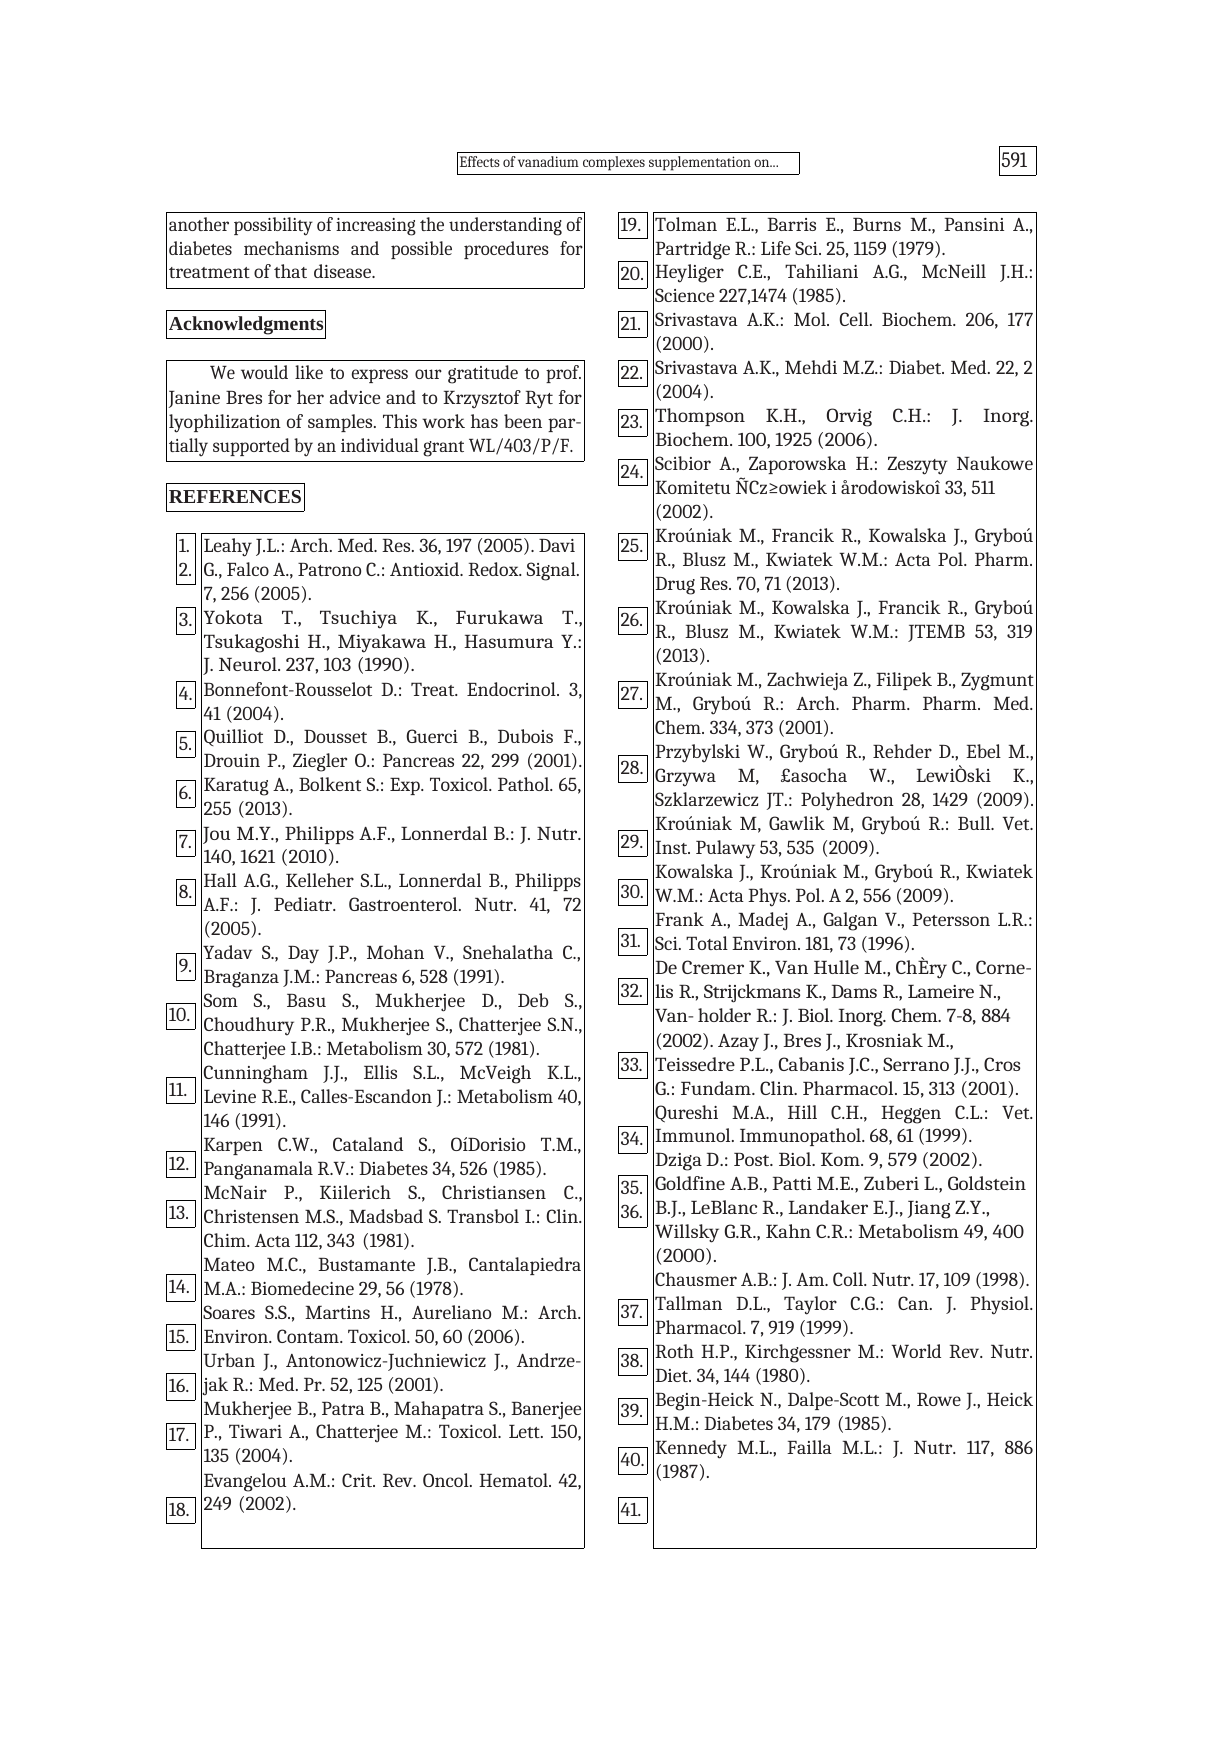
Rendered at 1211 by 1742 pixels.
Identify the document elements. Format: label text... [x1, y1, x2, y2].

text Tallman D.L., Taylor C.G.: Can. J. Physiol. Pharmacol. 7, 919 (1999). [655, 1293, 1034, 1339]
text Kennedy M.L., Failla M.L.: J. Nutr. 117, 886 (1987). [655, 1437, 1034, 1483]
text 20. [620, 263, 647, 286]
text 15. [169, 1325, 195, 1348]
text De Cremer K., Van Hulle M., ChÈry C., Corne- lis R., Strijckmans K., Dams R., Lameire N., Van- holder R.: J. Biol. Inorg. Chem. 7-8, 884 (2002). Azay J., Bres J., Krosniak M., Teissedre P.L., Cabanis J.C., Serrano J.J., Cros G.: Fundam. Clin. Pharmacol. 15, 313 (2001). [655, 957, 1035, 1100]
text Srivastava A.K.: Mol. Cell. Biochem. 206, 177 (2000). [655, 309, 1034, 356]
text Kowalska J., Kroúniak M., Gryboú R., Kwiatek W.M.: Acta Phys. Pol. A 2, 556 (2009). [655, 861, 1034, 907]
text 41. [620, 1498, 647, 1521]
text 3. [178, 608, 195, 631]
text 591 [1001, 148, 1036, 173]
text Heyliger C.E., Tahiliani A.G., McNeill J.H.: Science 227,1474 (1985). [655, 261, 1034, 308]
text Qureshi M.A., Hill C.H., Heggen C.L.: Vet. Immunol. Immunopathol. 68, 61 (1999). [655, 1101, 1034, 1148]
text Evangelou A.M.: Crit. Rev. Oncol. Hematol. 42, 249 (2002). [203, 1469, 582, 1516]
text Kroúniak M., Zachwieja Z., Filipek B., Zygmunt M., Gryboú R.: Arch. Pharm. Pharm. Med. Chem. 334, 373 (2001). [655, 669, 1034, 739]
text Cunningham J.J., Ellis S.L., McVeigh K.L., Levine R.E., Calles-Escandon J.: Metabolism 40, 146 (1991). [203, 1062, 582, 1132]
text 24. [620, 460, 647, 483]
text 16. [169, 1374, 195, 1397]
text Przybylski W., Gryboú R., Rehder D., Ebel M., Grzywa M, £asocha W., LewiÒski K., Szklarzewicz JT.: Polyhedron 28, 1429 (2009). Kroúniak M, Gawlik M, Gryboú R.: Bull. Vet. Inst. Pulawy 53, 535 (2009). [655, 741, 1034, 859]
text Hall A.G., Kelleher S.L., Lonnerdal B., Philipps A.F.: J. Pediatr. Gastroenterol. Nutr. 41, 72 (2005). [203, 870, 582, 941]
text Som S., Basu S., Mukherjee D., Deb S., Choudhury P.R., Mukherjee S., Chatterjee S.N., Chatterjee I.B.: Metabolism 30, 572 (1981). [203, 990, 582, 1060]
text 1. [178, 534, 195, 557]
text another possibility of increasing the understanding of diabetes mechanisms and possible procedures for treatment of that disease. [169, 213, 582, 284]
text 27. [620, 683, 647, 706]
text 5. [178, 732, 195, 755]
text 13. [169, 1202, 195, 1224]
text 26. [620, 608, 647, 631]
text Mateo M.C., Bustamante J.B., Cantalapiedra M.A.: Biomedecine 29, 56 (1978). [203, 1253, 582, 1300]
text 38. [620, 1350, 647, 1373]
text Acknowledgments [169, 312, 325, 335]
text 28. [620, 757, 647, 779]
text 40. [620, 1449, 647, 1471]
text Urban J., Antonowicz-Juchniewicz J., Andrze- jak R.: Med. Pr. 52, 125 (2001). [203, 1349, 582, 1396]
text Srivastava A.K., Mehdi M.Z.: Diabet. Med. 22, 2 (2004). [655, 357, 1034, 404]
text Kroúniak M., Kowalska J., Francik R., Gryboú R., Blusz M., Kwiatek W.M.: JTEMB 53, 319 (2013). [655, 597, 1034, 667]
text Soares S.S., Martins H., Aureliano M.: Arch. Environ. Contam. Toxicol. 50, 60 (2006). [203, 1301, 582, 1348]
text Begin-Heick N., Dalpe-Scott M., Rowe J., Heick H.M.: Diabetes 34, 179 (1985). [655, 1389, 1034, 1435]
text Yokota T., Tsuchiya K., Furukawa T., Tsukagoshi H., Miyakawa H., Hasumura Y.: J. Neurol. 237, 103 (1990). [203, 606, 582, 677]
text 36. [620, 1201, 647, 1224]
text Tolman E.L., Barris E., Burns M., Pansini A., Partridge R.: Life Sci. 25, 1159 (1979). [655, 213, 1034, 260]
text Leahy J.L.: Arch. Med. Res. 36, 197 (2005). Davi G., Falco A., Patrono C.: Antioxid. Redox. Signal. 7, 256 (2005). [203, 534, 584, 605]
text Kroúniak M., Francik R., Kowalska J., Gryboú R., Blusz M., Kwiatek W.M.: Acta Pol. Pharm. Drug Res. 70, 71 (2013). [655, 525, 1034, 596]
text McNair P., Kiilerich S., Christiansen C., Christensen M.S., Madsbad S. Transbol I.: Clin. Chim. Acta 112, 343 (1981). [203, 1182, 582, 1252]
text Chausmer A.B.: J. Am. Coll. Nutr. 17, 109 (1998). [655, 1269, 1034, 1291]
text 6. [178, 782, 195, 804]
text Yadav S., Day J.P., Mohan V., Snehalatha C., Braganza J.M.: Pancreas 6, 528 (1991). [203, 942, 582, 988]
text 21. [620, 312, 647, 335]
text 12. [169, 1152, 195, 1175]
text 25. [620, 534, 647, 557]
text Mukherjee B., Patra B., Mahapatra S., Banerjee P., Tiwari A., Chatterjee M.: Toxicol. Lett. 150, 135 (2004). [203, 1397, 582, 1468]
text 37. [620, 1300, 647, 1323]
text 31. [620, 930, 647, 953]
text 11. [169, 1078, 195, 1101]
text 39. [620, 1399, 647, 1422]
text Quilliot D., Dousset B., Guerci B., Dubois F., Drouin P., Ziegler O.: Pancreas 22, 299 (2001). Karatug A., Bolkent S.: Exp. Toxicol. Pathol. 65, 255 (2013). [203, 726, 582, 821]
text Bonnefont-Rousselot D.: Treat. Endocrinol. 3, 41 (2004). [203, 678, 582, 725]
text Dziga D.: Post. Biol. Kom. 9, 579 (2002). Goldfine A.B., Patti M.E., Zuberi L., Goldstein B.J., LeBlanc R., Landaker E.J., Jiang Z.Y., Willsky G.R., Kahn C.R.: Metabolism 49, 400 (2000). [655, 1149, 1034, 1267]
text 34. [620, 1127, 647, 1150]
text 4. [178, 683, 195, 706]
text Frank A., Madej A., Galgan V., Petersson L.R.: Sci. Total Environ. 181, 73 (1996). [655, 909, 1034, 955]
text 30. [620, 880, 647, 903]
text 29. [620, 831, 647, 854]
text 8. [178, 880, 195, 903]
text 32. [620, 979, 647, 1002]
text 33. [620, 1053, 647, 1076]
text 23. [620, 411, 647, 434]
text 18. [169, 1498, 195, 1521]
text (2002). [655, 501, 1036, 524]
text 17. [169, 1424, 195, 1447]
text Jou M.Y., Philipps A.F., Lonnerdal B.: J. Nutr. 140, 1621 (2010). [203, 822, 582, 869]
text REFERENCES [169, 485, 303, 508]
text 2. [178, 559, 195, 582]
text 10. [169, 1004, 195, 1027]
text 19. [620, 213, 647, 236]
text Effects of vanadium complexes supplementation on... [459, 154, 799, 172]
text Scibior A., Zaporowska H.: Zeszyty Naukowe Komitetu ÑCz≥owiek i årodowiskoî 33, 511 [655, 453, 1034, 499]
text 14. [169, 1276, 195, 1298]
text Karpen C.W., Cataland S., OíDorisio T.M., Panganamala R.V.: Diabetes 34, 526 (1985). [203, 1134, 582, 1180]
text 35. [620, 1177, 647, 1200]
text 9. [178, 954, 195, 977]
text Thompson K.H., Orvig C.H.: J. Inorg. Biochem. 100, 1925 (2006). [655, 405, 1034, 452]
text Roth H.P., Kirchgessner M.: World Rev. Nutr. Diet. 34, 144 (1980). [655, 1341, 1034, 1387]
text We would like to express our gratitude to prof. Janine Bres for her advice and to Krzysztof Ryt for lyophilization of samples. This work has been par- tially supported by an individual grant WL/403/P/F. [169, 362, 582, 457]
text 7. [178, 831, 195, 854]
text 22. [620, 361, 647, 384]
